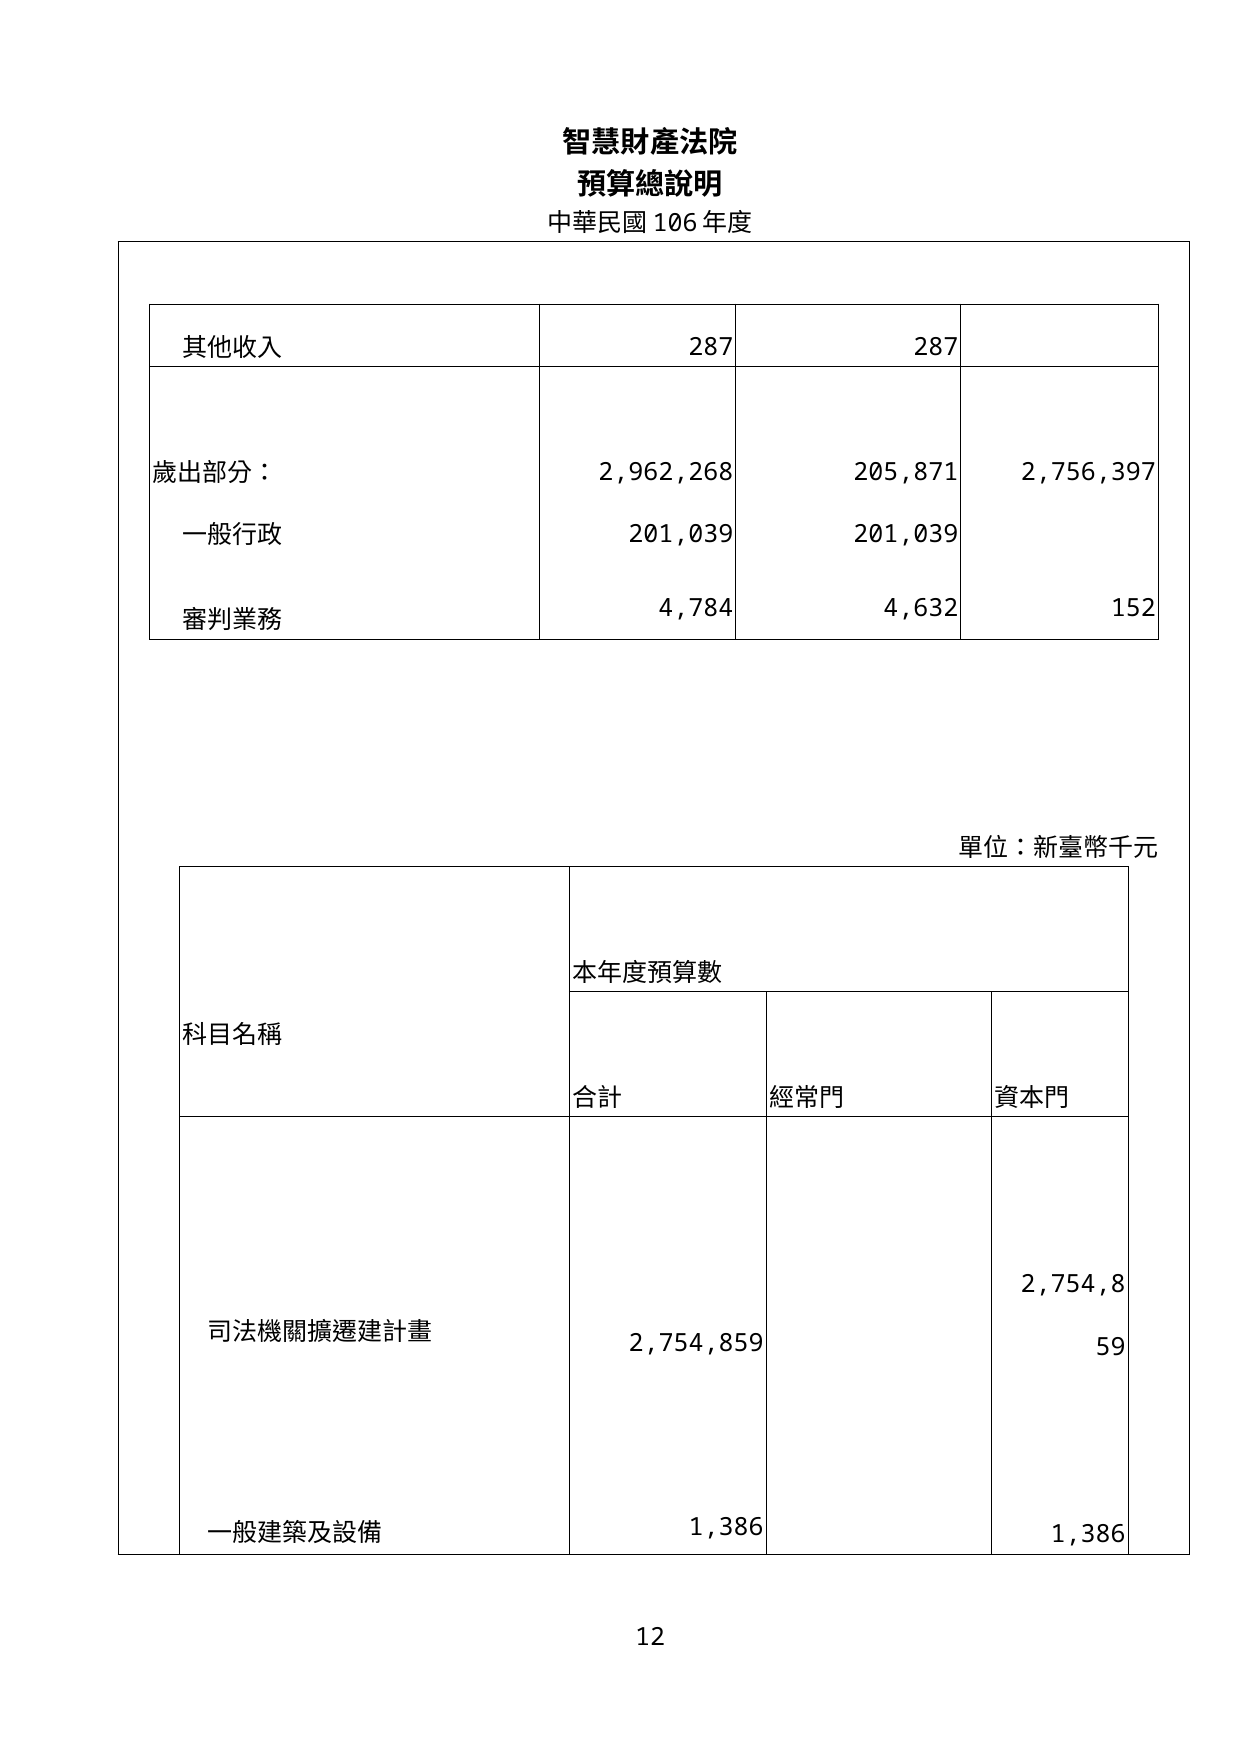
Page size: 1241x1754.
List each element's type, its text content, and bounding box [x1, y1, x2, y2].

table_cell 201,039 [736, 491, 960, 553]
table_header 科目名稱 [180, 867, 569, 1116]
table_cell 2,754,859 1,386 [570, 1117, 766, 1553]
table_cell [767, 1117, 991, 1553]
table_cell 205,871 [736, 367, 960, 491]
table_cell 司法機關擴遷建計畫 一般建築及設備 [180, 1117, 569, 1553]
table_header 本年度預算數 [570, 867, 1128, 991]
table_cell 201,039 [540, 491, 735, 553]
table_cell 審判業務 [150, 554, 539, 639]
table_cell [961, 491, 1158, 553]
table_cell 其他收入 [150, 305, 539, 366]
table_cell 2,754,859 1,386 [992, 1117, 1128, 1553]
table_cell 287 [540, 305, 735, 366]
table_cell 4,632 [736, 554, 960, 639]
table_cell 4,784 [540, 554, 735, 639]
table_cell 一般行政 [150, 491, 539, 553]
table_cell 資本門 [992, 992, 1128, 1116]
table_cell 合計 [570, 992, 766, 1116]
table_cell 287 [736, 305, 960, 366]
table_cell 歲出部分： [150, 367, 539, 491]
table_cell 經常門 [767, 992, 991, 1116]
table_cell 152 [961, 554, 1158, 639]
table_cell 2,962,268 [540, 367, 735, 491]
table_cell 2,756,397 [961, 367, 1158, 491]
table_header 單位：新臺幣千元 [119, 242, 1189, 1553]
table_cell [961, 305, 1158, 366]
